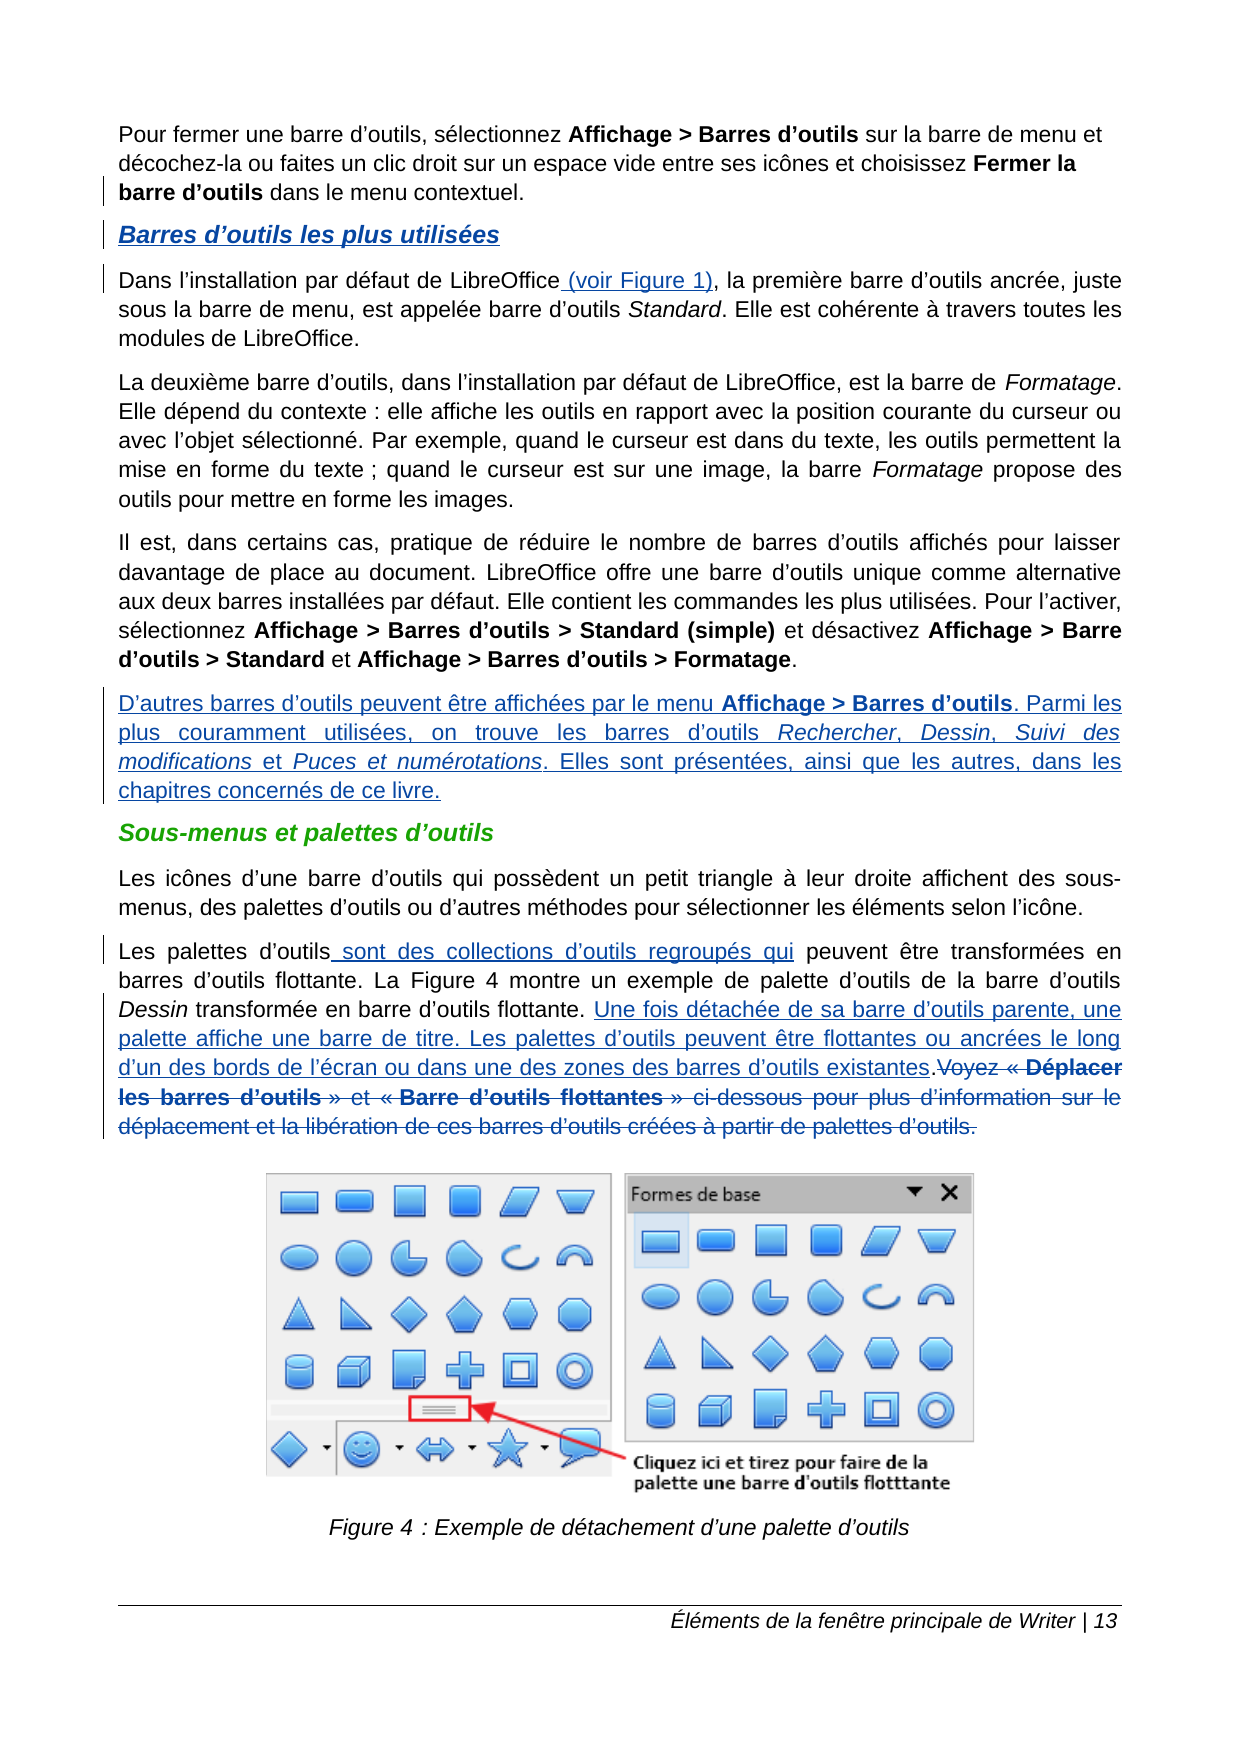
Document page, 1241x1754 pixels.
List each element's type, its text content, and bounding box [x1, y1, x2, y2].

picture [266, 1173, 975, 1502]
text Pour fermer une barre d’outils, sélectionnez Affichage > Barres d’outils sur la barre de menu et décochez-la ou faites un clic droit sur un espace vide entre ses icônes et choisissez Fermer la barre d’outils dans le menu contextuel. [118, 118, 1122, 206]
subtitle Sous-menus et palettes d’outils [118, 818, 1122, 847]
table_header [118, 1168, 1122, 1508]
subtitle Barres d’outils les plus utilisées [118, 220, 1122, 249]
text plus couramment utilisées, on trouve les barres d’outils Rechercher, Dessin, Suivi des modifications et Puces et numérotations. Elles sont présentées, ainsi que les autres, dans les [118, 714, 1122, 771]
text Dans l’installation par défaut de LibreOffice (voir Figure 1), la première barre d’outils ancrée, juste sous la barre de menu, est appelée barre d’outils Standard. Elle est cohérente à travers toutes les modules de LibreOffice. [118, 264, 1122, 351]
text D’autres barres d’outils peuvent être affichées par le menu Affichage > Barres d’outils. Parmi les [118, 687, 1122, 713]
text La deuxième barre d’outils, dans l’installation par défaut de LibreOffice, est la barre de Formatage. Elle dépend du contexte : elle affiche les outils en rapport avec la position courante du curseur ou avec l’objet sélectionné. Par exemple, quand le curseur est dans du texte, les outils permettent la mise en forme du texte ; quand le curseur est sur une image, la barre Formatage propose des outils pour mettre en forme les images. [118, 366, 1122, 512]
text chapitres concernés de ce livre. [118, 772, 1122, 803]
table_cell Figure 4 : Exemple de détachement d’une palette d’outils [118, 1508, 1122, 1546]
text Il est, dans certains cas, pratique de réduire le nombre de barres d’outils affichés pour laisser davantage de place au document. LibreOffice offre une barre d’outils unique comme alternative aux deux barres installées par défaut. Elle contient les commandes les plus utilisées. Pour l’activer, sélectionnez Affichage > Barres d’outils > Standard (simple) et désactivez Affichage > Barre d’outils > Standard et Affichage > Barres d’outils > Formatage. [118, 526, 1122, 672]
text Les icônes d’une barre d’outils qui possèdent un petit triangle à leur droite affichent des sous-menus, des palettes d’outils ou d’autres méthodes pour sélectionner les éléments selon l’icône. [118, 862, 1122, 920]
text Les palettes d’outils sont des collections d’outils regroupés qui peuvent être transformées en barres d’outils flottante. La Figure 4 montre un exemple de palette d’outils de la barre d’outils Dessin transformée en barre d’outils flottante. Une fois détachée de sa barre d’outils parente, une palette affiche une barre de titre. Les palettes d’outils peuvent être flottantes ou ancrées le long d’un des bords de l’écran ou dans une des zones des barres d’outils existantes. [118, 935, 1122, 1139]
